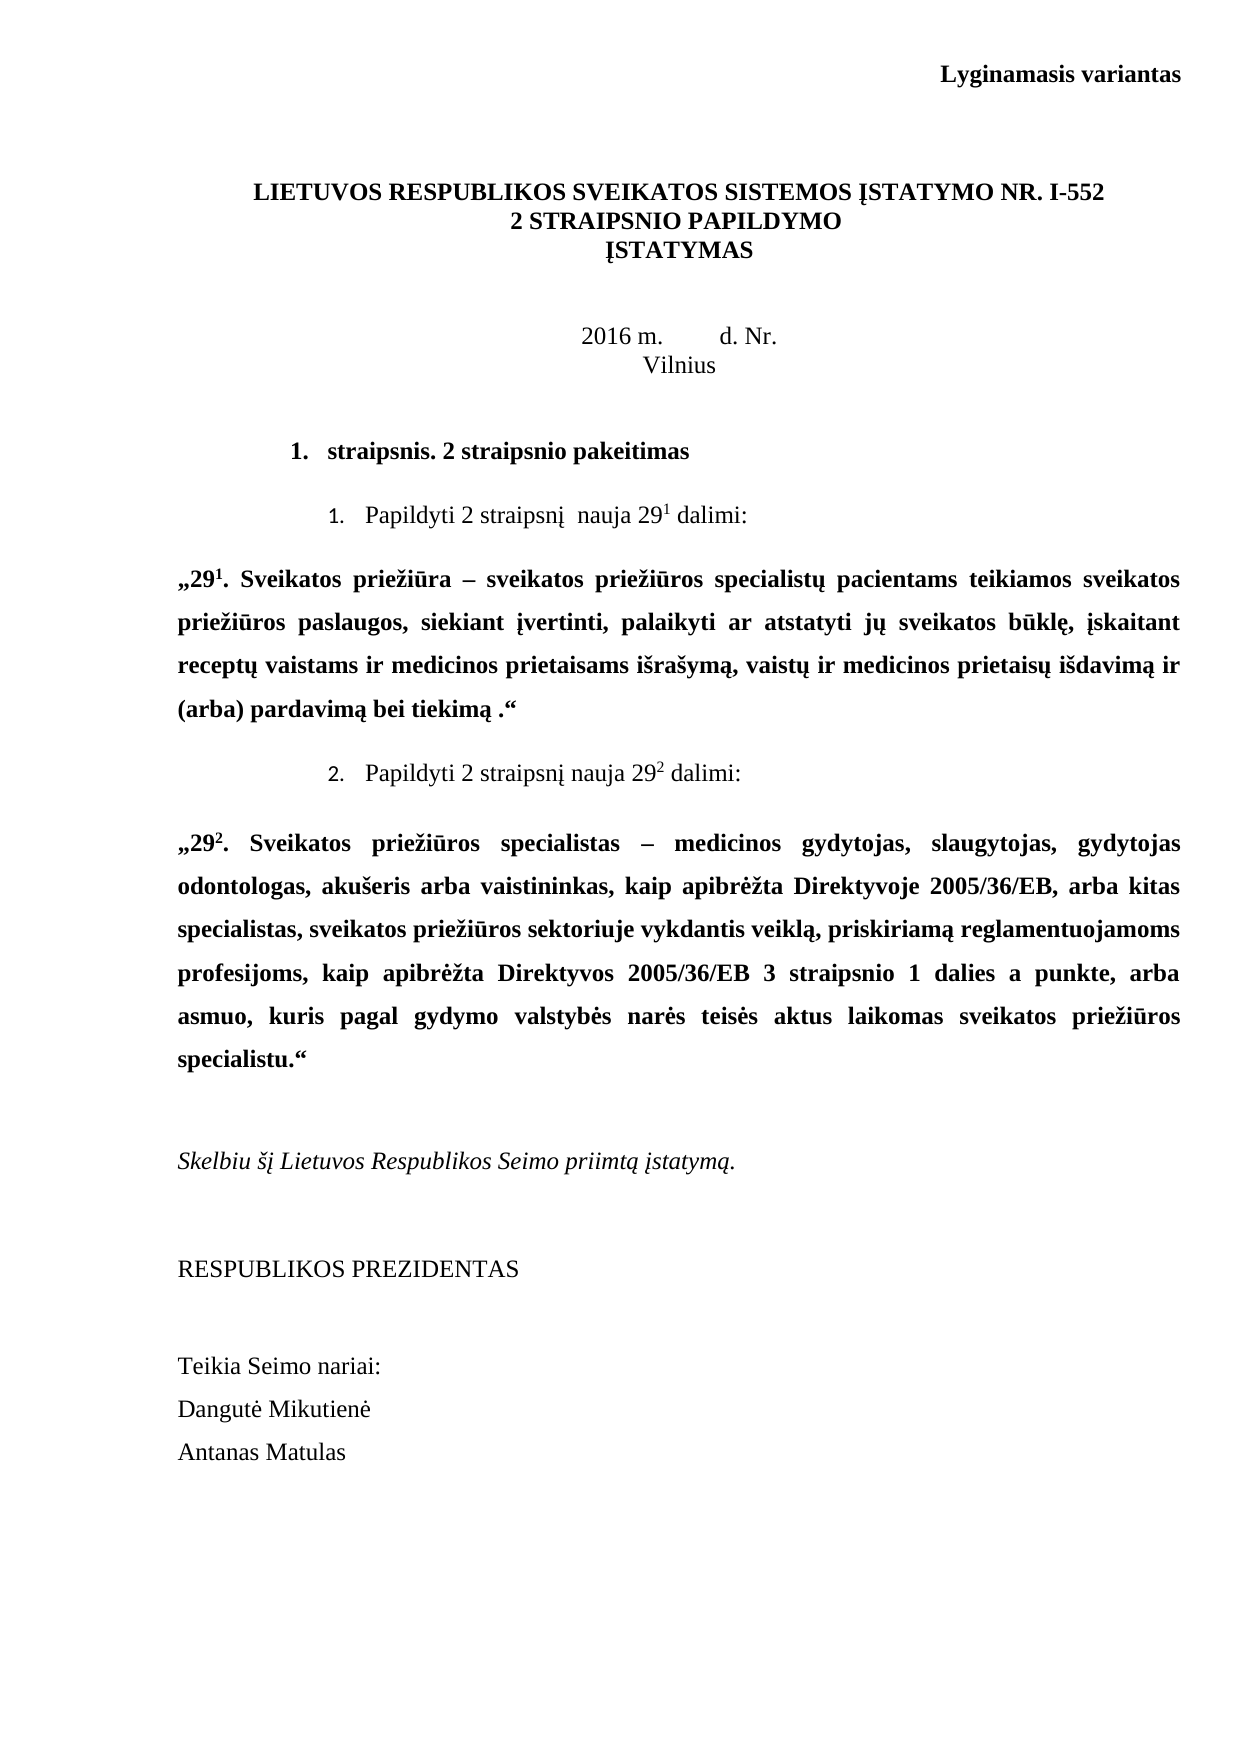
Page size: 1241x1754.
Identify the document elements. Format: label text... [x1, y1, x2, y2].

list straipsnis. 2 straipsnio pakeitimas [290, 436, 1181, 465]
text Skelbiu šį Lietuvos Respublikos Seimo priimtą įstatymą. [177, 1146, 1181, 1175]
list Papildyti 2 straipsnį nauja 292 dalimi: [327, 758, 1181, 787]
text ĮSTATYMAS [177, 235, 1181, 263]
text 2 STRAIPSNIO PAPILDYMO [177, 206, 1181, 235]
list Papildyti 2 straipsnį nauja 291 dalimi: [327, 500, 1181, 529]
text „292. Sveikatos priežiūros specialistas – medicinos gydytojas, slaugytojas, gydytojas odontologas, akušeris arba vaistininkas, kaip apibrėžta Direktyvoje 2005/36/EB, arba kitas specialistas, sveikatos priežiūros sektoriuje vykdantis veiklą, priskiriamą reglamentuojamoms profesijoms, kaip apibrėžta Direktyvos 2005/36/EB 3 straipsnio 1 dalies a punkte, arba asmuo, kuris pagal gydymo valstybės narės teisės aktus laikomas sveikatos priežiūros specialistu.“ [177, 828, 1181, 1073]
text Antanas Matulas [177, 1437, 1181, 1466]
text „291. Sveikatos priežiūra – sveikatos priežiūros specialistų pacientams teikiamos sveikatos priežiūros paslaugos, siekiant įvertinti, palaikyti ar atstatyti jų sveikatos būklę, įskaitant receptų vaistams ir medicinos prietaisams išrašymą, vaistų ir medicinos prietaisų išdavimą ir (arba) pardavimą bei tiekimą .“ [177, 564, 1181, 722]
text Vilnius [177, 350, 1181, 378]
text Dangutė Mikutienė [177, 1394, 1181, 1423]
text Teikia Seimo nariai: [177, 1351, 1181, 1380]
text 2016 m. d. Nr. [177, 321, 1181, 350]
text RESPUBLIKOS PREZIDENTAS [177, 1254, 1181, 1283]
text LIETUVOS RESPUBLIKOS SVEIKATOS SISTEMOS ĮSTATYMO NR. I-552 [177, 177, 1181, 206]
